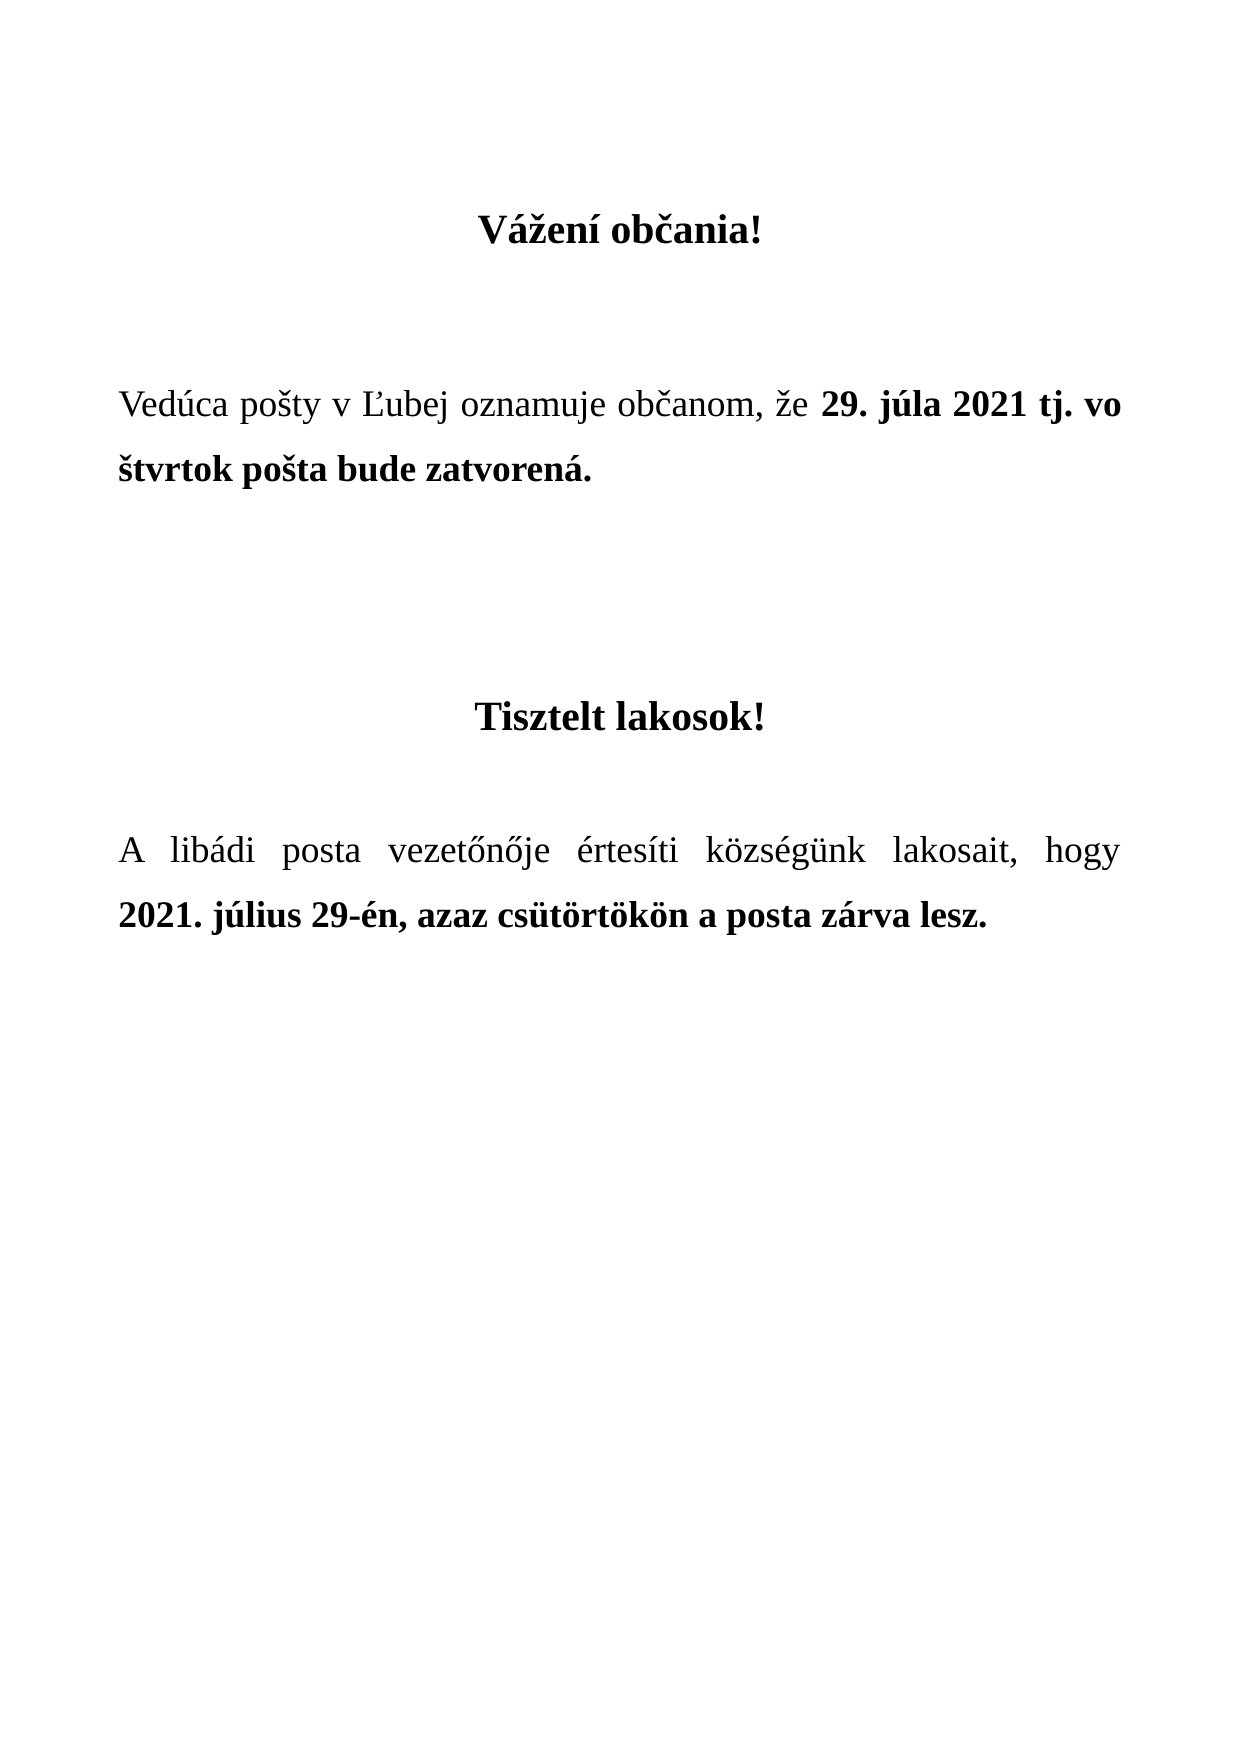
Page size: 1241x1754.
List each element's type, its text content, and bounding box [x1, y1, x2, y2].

text Tisztelt lakosok! [118, 691, 1122, 739]
text Vážení občania! [118, 204, 1122, 252]
text Vedúca pošty v Ľubej oznamuje občanom, že 29. júla 2021 tj. vo štvrtok pošta bude zatvorená. [118, 382, 1122, 489]
text A libádi posta vezetőnője értesíti községünk lakosait, hogy 2021. július 29-én, azaz csütörtökön a posta zárva lesz. [118, 828, 1122, 936]
